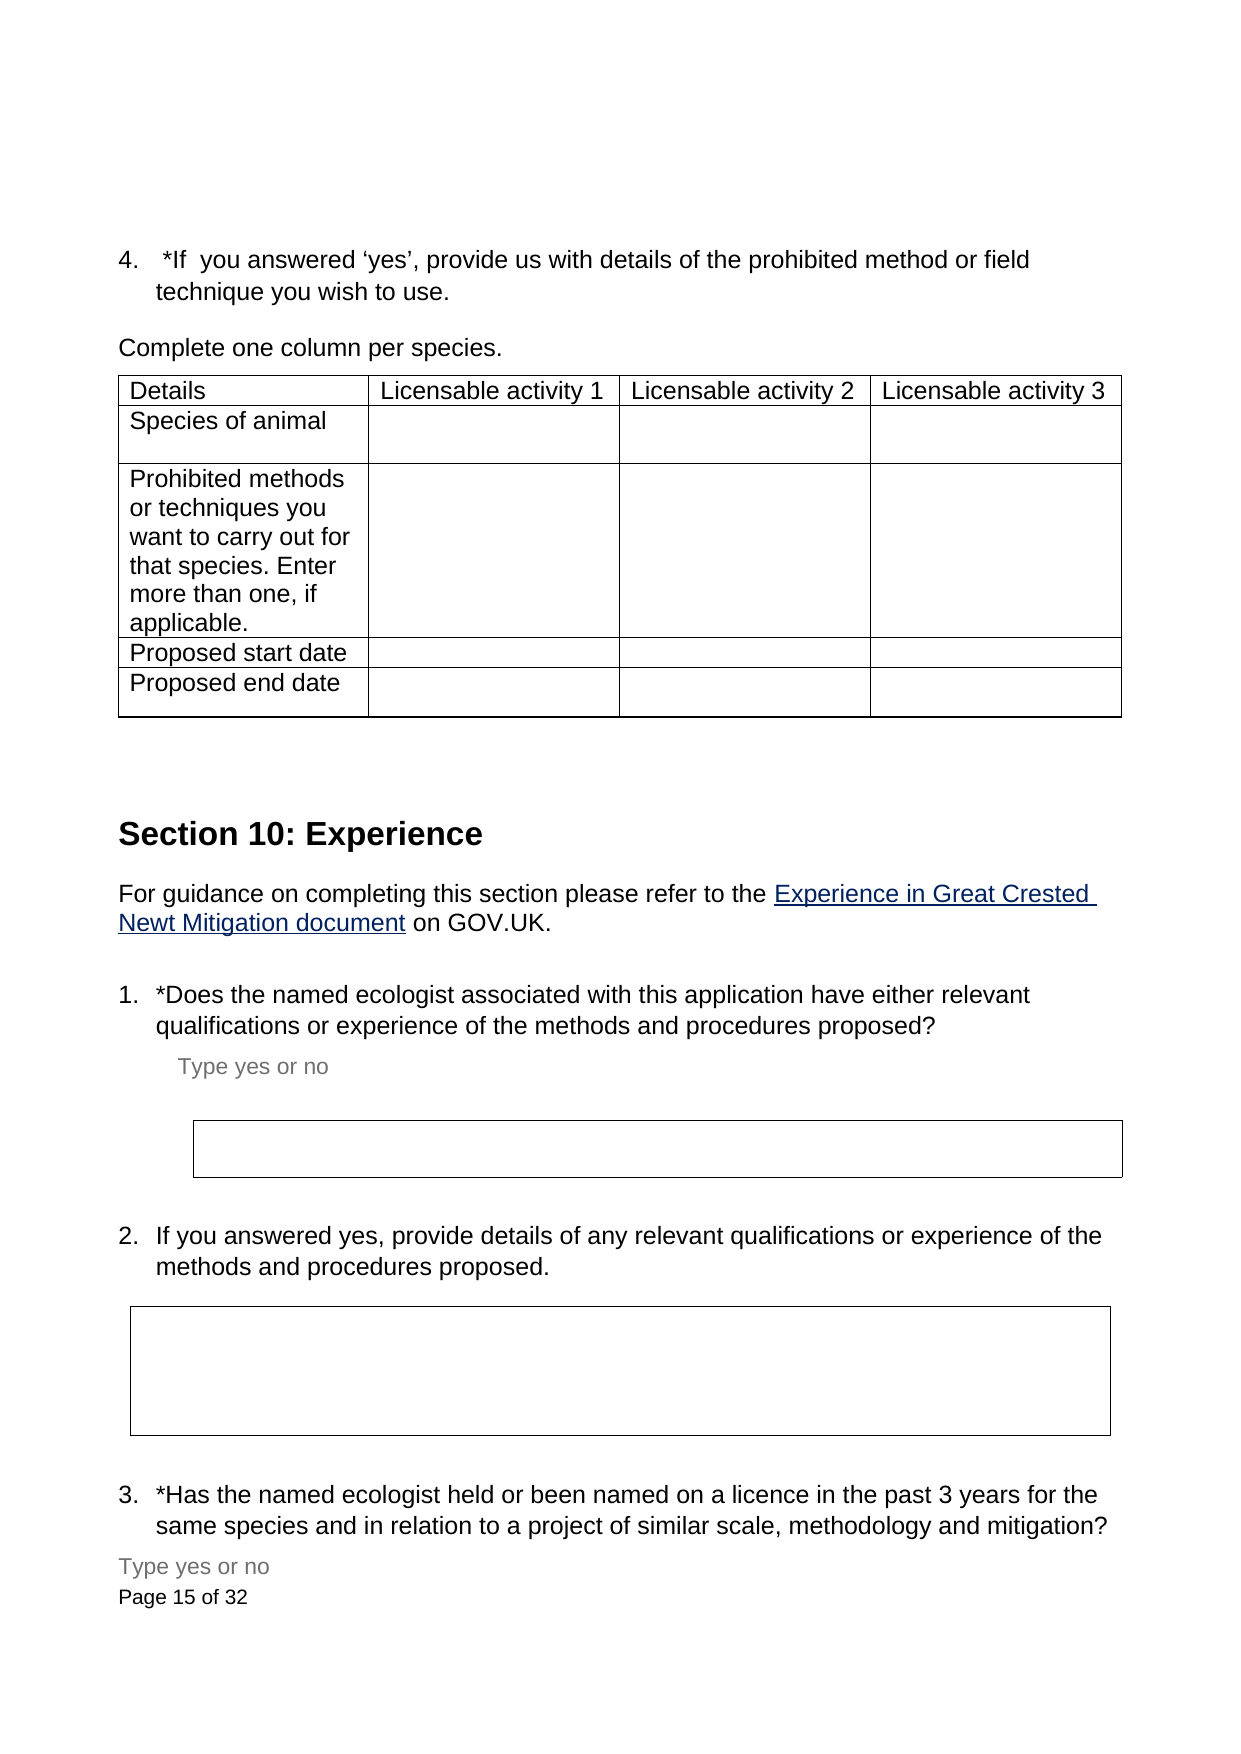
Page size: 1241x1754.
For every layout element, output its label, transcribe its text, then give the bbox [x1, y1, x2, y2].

table_cell [369, 668, 619, 716]
table_cell [369, 464, 619, 637]
list *If you answered ‘yes’, provide us with details of the prohibited method or field technique you wish to use. [118, 244, 1122, 306]
table_header Licensable activity 2 [620, 376, 870, 405]
table_header Licensable activity 1 [369, 376, 619, 405]
text Complete one column per species. [118, 331, 1122, 362]
text For guidance on completing this section please refer to the Experience in Great Crested Newt Mitigation document on GOV.UK. [118, 879, 1122, 937]
text Type yes or no [118, 1553, 1122, 1579]
text Type yes or no [177, 1053, 1122, 1079]
table_header Details [119, 376, 368, 405]
list If you answered yes, provide details of any relevant qualifications or experience of the methods and procedures proposed. [118, 1219, 1122, 1282]
table_cell [871, 668, 1121, 716]
table_cell [369, 406, 619, 463]
table_cell [620, 638, 870, 667]
list *Has the named ecologist held or been named on a licence in the past 3 years for the same species and in relation to a project of similar scale, methodology and mitigation? [118, 1478, 1122, 1541]
table_cell Prohibited methods or techniques you want to carry out for that species. Enter more than one, if applicable. [119, 464, 368, 637]
table_cell Proposed start date [119, 638, 368, 667]
subtitle Section 10: Experience [118, 809, 1122, 854]
table_cell [620, 464, 870, 637]
table_cell [871, 638, 1121, 667]
table_cell [620, 668, 870, 716]
table_cell Proposed end date [119, 668, 368, 716]
list *Does the named ecologist associated with this application have either relevant qualifications or experience of the methods and procedures proposed? [118, 978, 1122, 1041]
table_cell [369, 638, 619, 667]
table_header Licensable activity 3 [871, 376, 1121, 405]
table_cell [871, 406, 1121, 463]
table_cell [871, 464, 1121, 637]
table_cell [620, 406, 870, 463]
table_cell Species of animal [119, 406, 368, 463]
